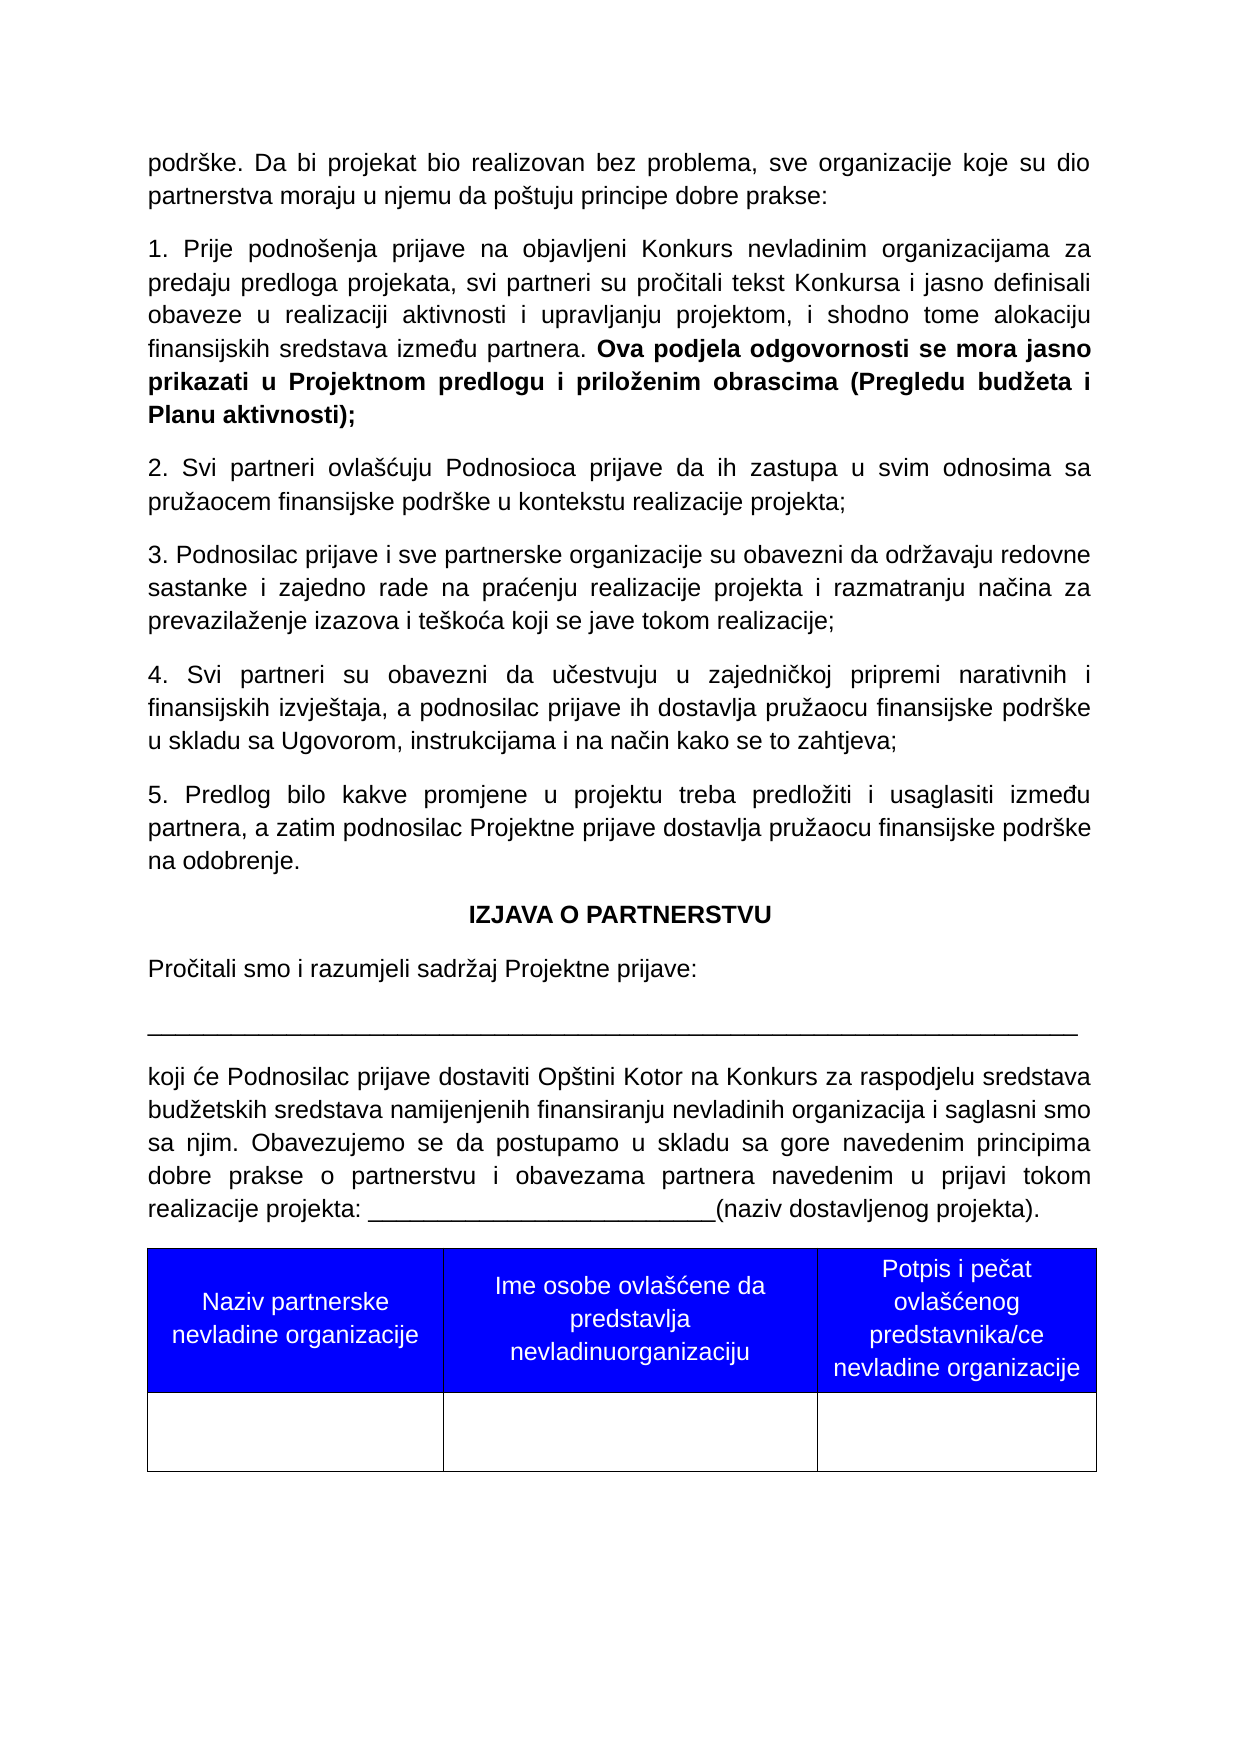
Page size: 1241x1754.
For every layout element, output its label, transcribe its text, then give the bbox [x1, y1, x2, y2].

text 3. Podnosilac prijave i sve partnerske organizacije su obavezni da održavaju redovne sastanke i zajedno rade na praćenju realizacije projekta i razmatranju načina za prevazilaženje izazova i teškoća koji se jave tokom realizacije; [148, 540, 1093, 635]
text Pročitali smo i razumjeli sadržaj Projektne prijave: [148, 954, 1093, 983]
text koji će Podnosilac prijave dostaviti Opštini Kotor na Konkurs za raspodjelu sredstava budžetskih sredstava namijenjenih finansiranju nevladinih organizacija i saglasni smo sa njim. Obavezujemo se da postupamo u skladu sa gore navedenim principima dobre prakse o partnerstvu i obavezama partnera navedenim u prijavi tokom realizacije projekta: _________________________(naziv dostavljenog projekta). [148, 1062, 1093, 1222]
table_header Potpis i pečat ovlašćenog predstavnika/ce nevladine organizacije [818, 1249, 1096, 1392]
text IZJAVA O PARTNERSTVU [148, 900, 1093, 929]
table_header Ime osobe ovlašćene da predstavlja nevladinuorganizaciju [444, 1249, 817, 1392]
table_cell [818, 1393, 1096, 1471]
table_header Naziv partnerske nevladine organizacije [148, 1249, 443, 1392]
text 5. Predlog bilo kakve promjene u projektu treba predložiti i usaglasiti između partnera, a zatim podnosilac Projektne prijave dostavlja pružaocu finansijske podrške na odobrenje. [148, 780, 1093, 875]
text 1. Prije podnošenja prijave na objavljeni Konkurs nevladinim organizacijama za predaju predloga projekata, svi partneri su pročitali tekst Konkursa i jasno definisali obaveze u realizaciji aktivnosti i upravljanju projektom, i shodno tome alokaciju finansijskih sredstava između partnera. Ova podjela odgovornosti se mora jasno prikazati u Projektnom predlogu i priloženim obrascima (Pregledu budžeta i Planu aktivnosti); [148, 234, 1093, 428]
text podrške. Da bi projekat bio realizovan bez problema, sve organizacije koje su dio partnerstva moraju u njemu da poštuju principe dobre prakse: [148, 148, 1093, 209]
table_cell [148, 1393, 443, 1471]
text ___________________________________________________________________ [148, 1008, 1093, 1036]
table_cell [444, 1393, 817, 1471]
text 2. Svi partneri ovlašćuju Podnosioca prijave da ih zastupa u svim odnosima sa pružaocem finansijske podrške u kontekstu realizacije projekta; [148, 453, 1093, 515]
text 4. Svi partneri su obavezni da učestvuju u zajedničkoj pripremi narativnih i finansijskih izvještaja, a podnosilac prijave ih dostavlja pružaocu finansijske podrške u skladu sa Ugovorom, instrukcijama i na način kako se to zahtjeva; [148, 660, 1093, 755]
